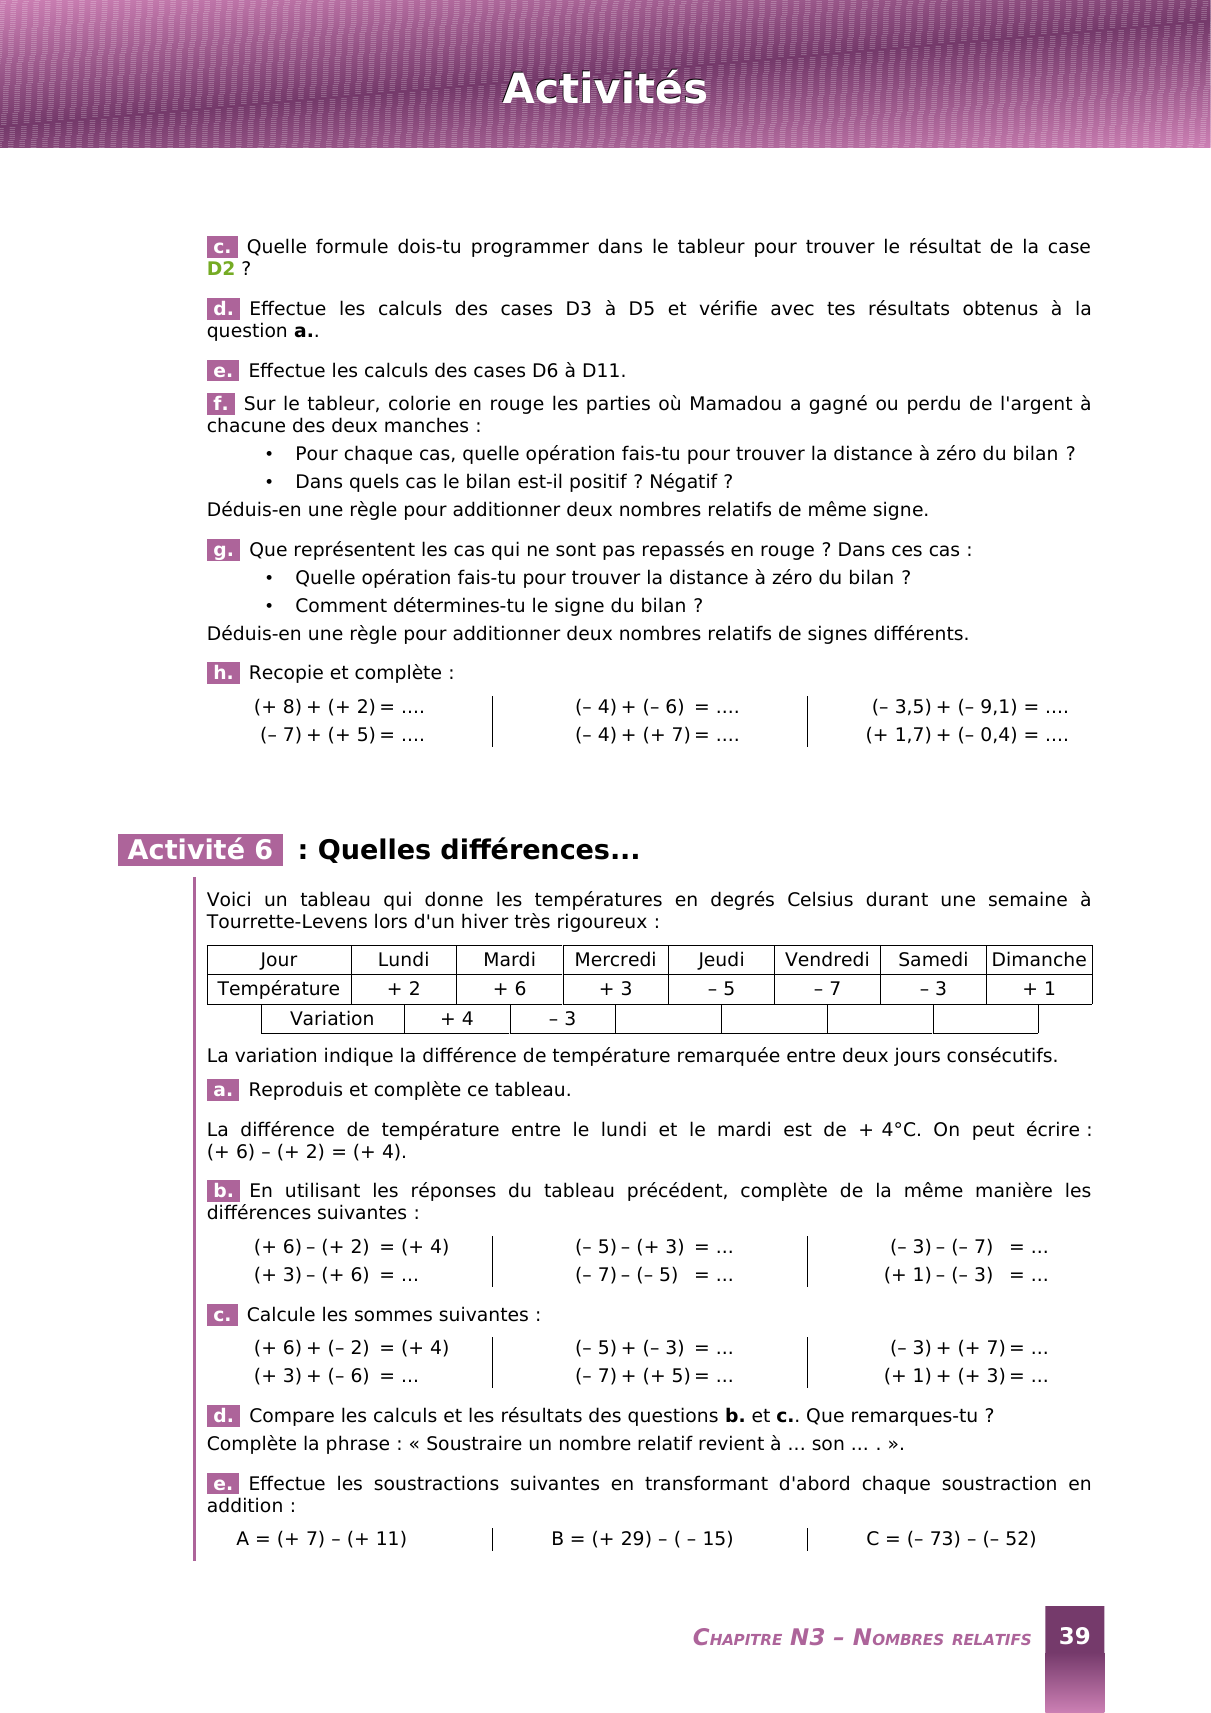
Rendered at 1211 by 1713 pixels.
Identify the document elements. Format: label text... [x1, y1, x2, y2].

table_cell [1039, 1005, 1092, 1033]
list Effectue les calculs des cases D6 à D11. [207, 359, 1092, 381]
list Effectue les soustractions suivantes en transformant d'abord chaque soustraction en addition : [207, 1472, 1092, 1516]
table_header Mercredi [564, 946, 668, 974]
text (+ 1) – (– 3) = ... [836, 1264, 1092, 1286]
list Calcule les sommes suivantes : [207, 1303, 1092, 1326]
list Compare les calculs et les résultats des questions b. et c.. Que remarques-tu ? [240, 1405, 1092, 1427]
table_header Mardi [457, 946, 562, 974]
text (– 7) + (+ 5) = ... [522, 1365, 777, 1387]
text C = (– 73) – (– 52) [866, 1528, 1092, 1550]
table_cell + 4 [405, 1005, 509, 1033]
table_cell [828, 1005, 932, 1033]
text (+ 3) + (– 6) = ... [207, 1365, 463, 1387]
text (+ 8) + (+ 2) = .... [207, 696, 463, 718]
list : Quelles différences... [283, 834, 1092, 866]
list Dans quels cas le bilan est-il positif ? Négatif ? [266, 471, 1092, 493]
text (– 7) – (– 5) = ... [522, 1264, 777, 1286]
table_cell Température [208, 975, 351, 1004]
text Déduis-en une règle pour additionner deux nombres relatifs de même signe. [207, 499, 1092, 521]
list Pour chaque cas, quelle opération fais-tu pour trouver la distance à zéro du bilan ? [266, 443, 1092, 465]
text (– 5) – (+ 3) = ... [522, 1236, 777, 1258]
text Complète la phrase : « Soustraire un nombre relatif revient à ... son ... . ». [207, 1433, 1092, 1455]
list En utilisant les réponses du tableau précédent, complète de la même manière les différences suivantes : [207, 1180, 1092, 1224]
table_cell [616, 1005, 721, 1033]
text (– 3) + (+ 7) = ... [836, 1337, 1092, 1359]
list Effectue les calculs des cases D3 à D5 et vérifie avec tes résultats obtenus à la question a.. [207, 298, 1092, 342]
table_cell – 7 [775, 975, 880, 1004]
table_header Lundi [352, 946, 456, 974]
text La différence de température entre le lundi et le mardi est de + 4°C. On peut écrire : (+ 6) – (+ 2) = (+ 4). [207, 1118, 1092, 1162]
text La variation indique la différence de température remarquée entre deux jours consécutifs. [207, 1045, 1092, 1067]
text Déduis-en une règle pour additionner deux nombres relatifs de signes différents. [207, 622, 1092, 644]
table_header Vendredi [775, 946, 880, 974]
list Recopie et complète : [240, 662, 1092, 684]
table_cell – 5 [669, 975, 774, 1004]
list Sur le tableur, colorie en rouge les parties où Mamadou a gagné ou perdu de l'argent à chacune des deux manches : [207, 393, 1092, 437]
table_cell + 2 [352, 975, 456, 1004]
table_cell – 3 [511, 1005, 615, 1033]
text (– 4) + (+ 7) = .... [522, 724, 777, 746]
table_cell [207, 1005, 261, 1033]
table_cell [722, 1005, 827, 1033]
table_cell + 1 [987, 975, 1092, 1004]
list Comment détermines-tu le signe du bilan ? [266, 594, 1092, 616]
table_header Jour [208, 946, 351, 974]
table_cell + 6 [457, 975, 562, 1004]
table_cell [934, 1005, 1038, 1033]
list Reproduis et complète ce tableau. [239, 1079, 1092, 1101]
text Voici un tableau qui donne les températures en degrés Celsius durant une semaine à Tourrette-Levens lors d'un hiver très rigoureux : [207, 889, 1092, 933]
text (– 3) – (– 7) = ... [836, 1236, 1092, 1258]
text (+ 6) + (– 2) = (+ 4) [207, 1337, 463, 1359]
text (– 3,5) + (– 9,1) = .... [836, 696, 1092, 718]
table_header Dimanche [987, 946, 1092, 974]
text (– 4) + (– 6) = .... [522, 696, 777, 718]
list Quelle opération fais-tu pour trouver la distance à zéro du bilan ? [266, 567, 1092, 588]
text B = (+ 29) – ( – 15) [551, 1528, 777, 1550]
table_cell Variation [262, 1005, 404, 1033]
text (+ 3) – (+ 6) = ... [207, 1264, 463, 1286]
text (+ 6) – (+ 2) = (+ 4) [207, 1236, 463, 1258]
table_cell + 3 [564, 975, 668, 1004]
text (– 7) + (+ 5) = .... [207, 724, 463, 746]
table_header Jeudi [669, 946, 774, 974]
table_header Samedi [881, 946, 986, 974]
text (+ 1) + (+ 3) = ... [836, 1365, 1092, 1387]
text A = (+ 7) – (+ 11) [236, 1528, 463, 1550]
text (+ 1,7) + (– 0,4) = .... [836, 724, 1092, 746]
text (– 5) + (– 3) = ... [522, 1337, 777, 1359]
list Que représentent les cas qui ne sont pas repassés en rouge ? Dans ces cas : [240, 539, 1092, 561]
table_cell – 3 [881, 975, 986, 1004]
list Quelle formule dois-tu programmer dans le tableur pour trouver le résultat de la case D2 ? [207, 236, 1092, 280]
